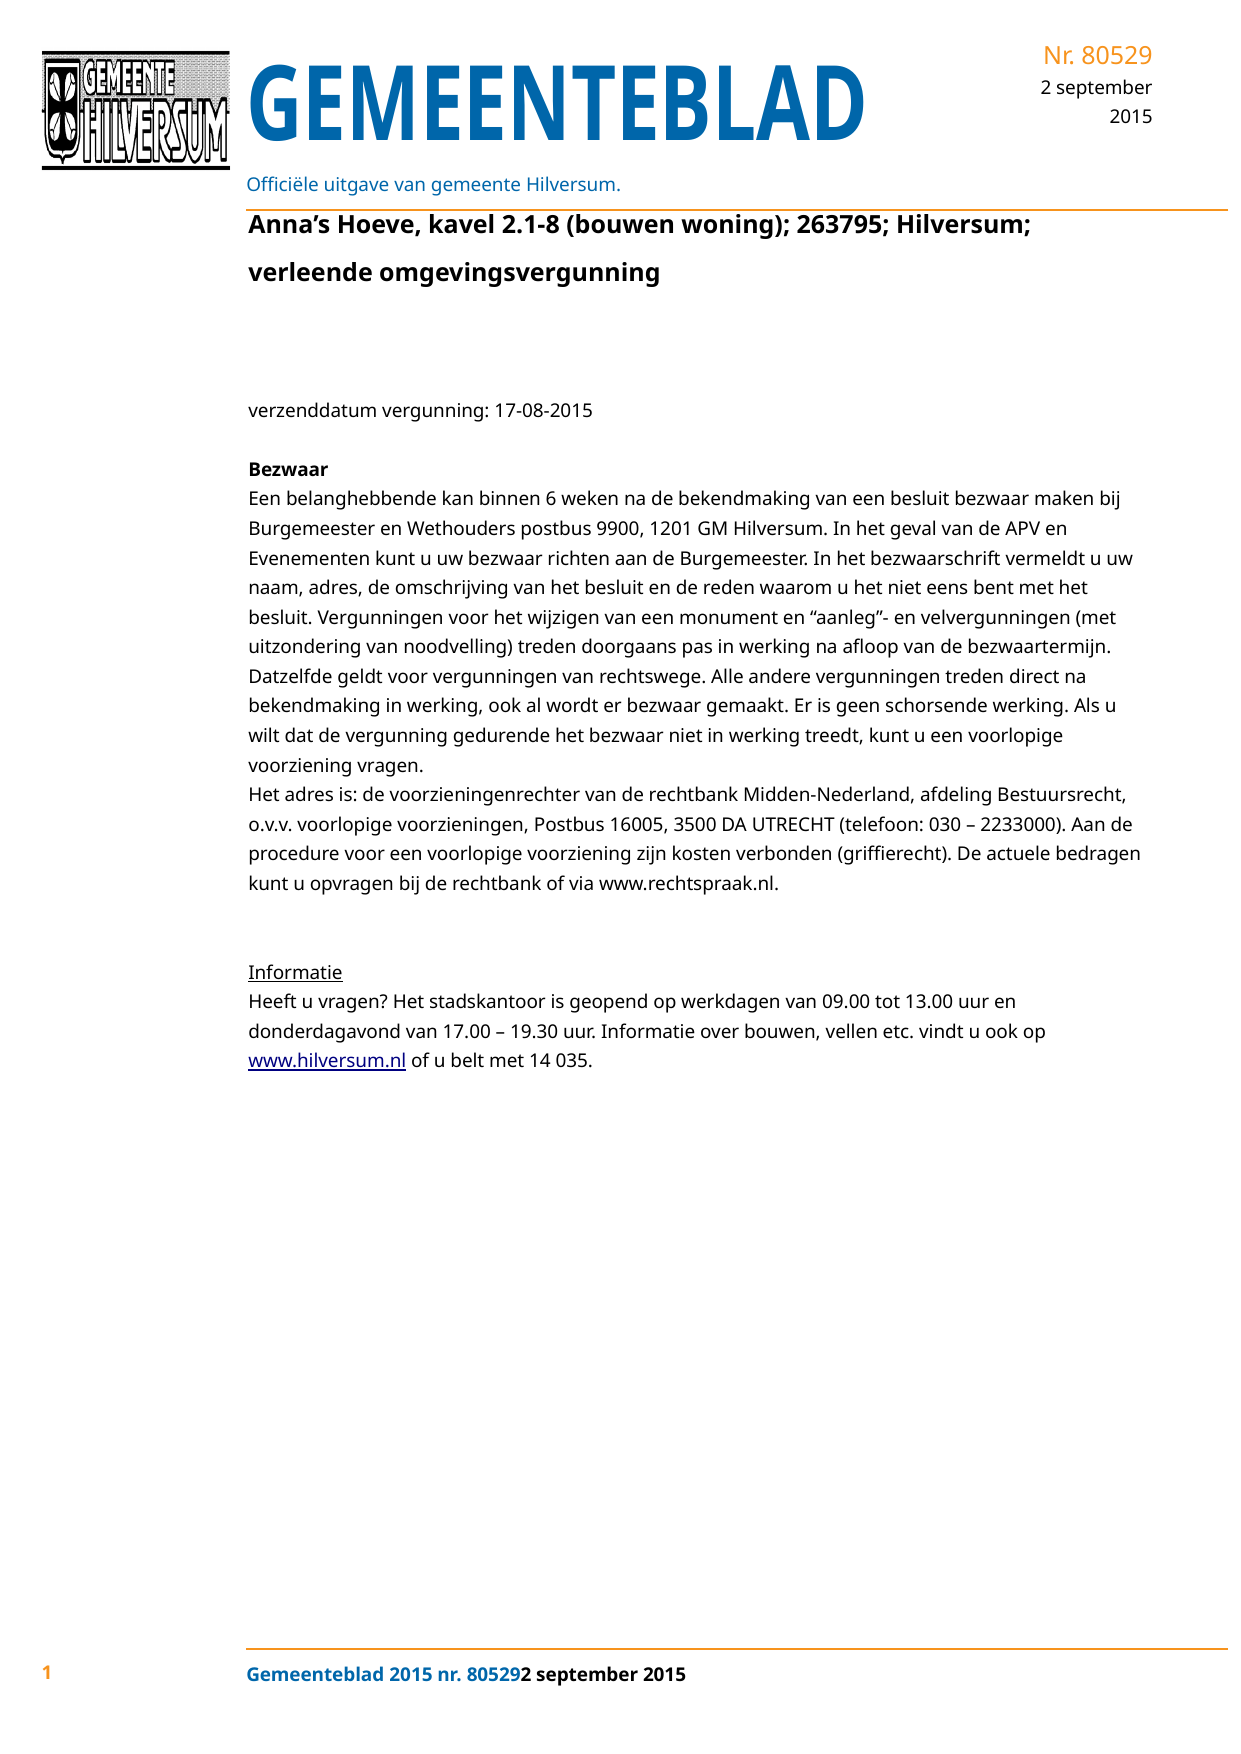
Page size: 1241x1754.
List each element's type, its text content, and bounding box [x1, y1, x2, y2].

text Anna’s Hoeve, kavel 2.1-8 (bouwen woning); 263795; Hilversum; verleende omgevingsvergunning [248, 211, 1152, 288]
text Bezwaar [248, 456, 1152, 482]
text Informatie [248, 959, 1152, 984]
text Heeft u vragen? Het stadskantoor is geopend op werkdagen van 09.00 tot 13.00 uur en donderdagavond van 17.00 – 19.30 uur. Informatie over bouwen, vellen etc. vindt u ook op www.hilversum.nl of u belt met 14 035. [248, 988, 1152, 1073]
picture [41, 47, 231, 172]
text Een belanghebbende kan binnen 6 weken na de bekendmaking van een besluit bezwaar maken bij Burgemeester en Wethouders postbus 9900, 1201 GM Hilversum. In het geval van de APV en Evenementen kunt u uw bezwaar richten aan de Burgemeester. In het bezwaarschrift vermeldt u uw naam, adres, de omschrijving van het besluit en de reden waarom u het niet eens bent met het besluit. Vergunningen voor het wijzigen van een monument en “aanleg”- en velvergunningen (met uitzondering van noodvelling) treden doorgaans pas in werking na afloop van de bezwaartermijn. Datzelfde geldt voor vergunningen van rechtswege. Alle andere vergunningen treden direct na bekendmaking in werking, ook al wordt er bezwaar gemaakt. Er is geen schorsende werking. Als u wilt dat de vergunning gedurende het bezwaar niet in werking treedt, kunt u een voorlopige voorziening vragen. [248, 486, 1152, 777]
text Het adres is: de voorzieningenrechter van de rechtbank Midden-Nederland, afdeling Bestuursrecht, o.v.v. voorlopige voorzieningen, Postbus 16005, 3500 DA UTRECHT (telefoon: 030 – 2233000). Aan de procedure voor een voorlopige voorziening zijn kosten verbonden (griffierecht). De actuele bedragen kunt u opvragen bij de rechtbank of via www.rechtspraak.nl. [248, 781, 1152, 896]
text verzenddatum vergunning: 17-08-2015 [248, 397, 1152, 422]
